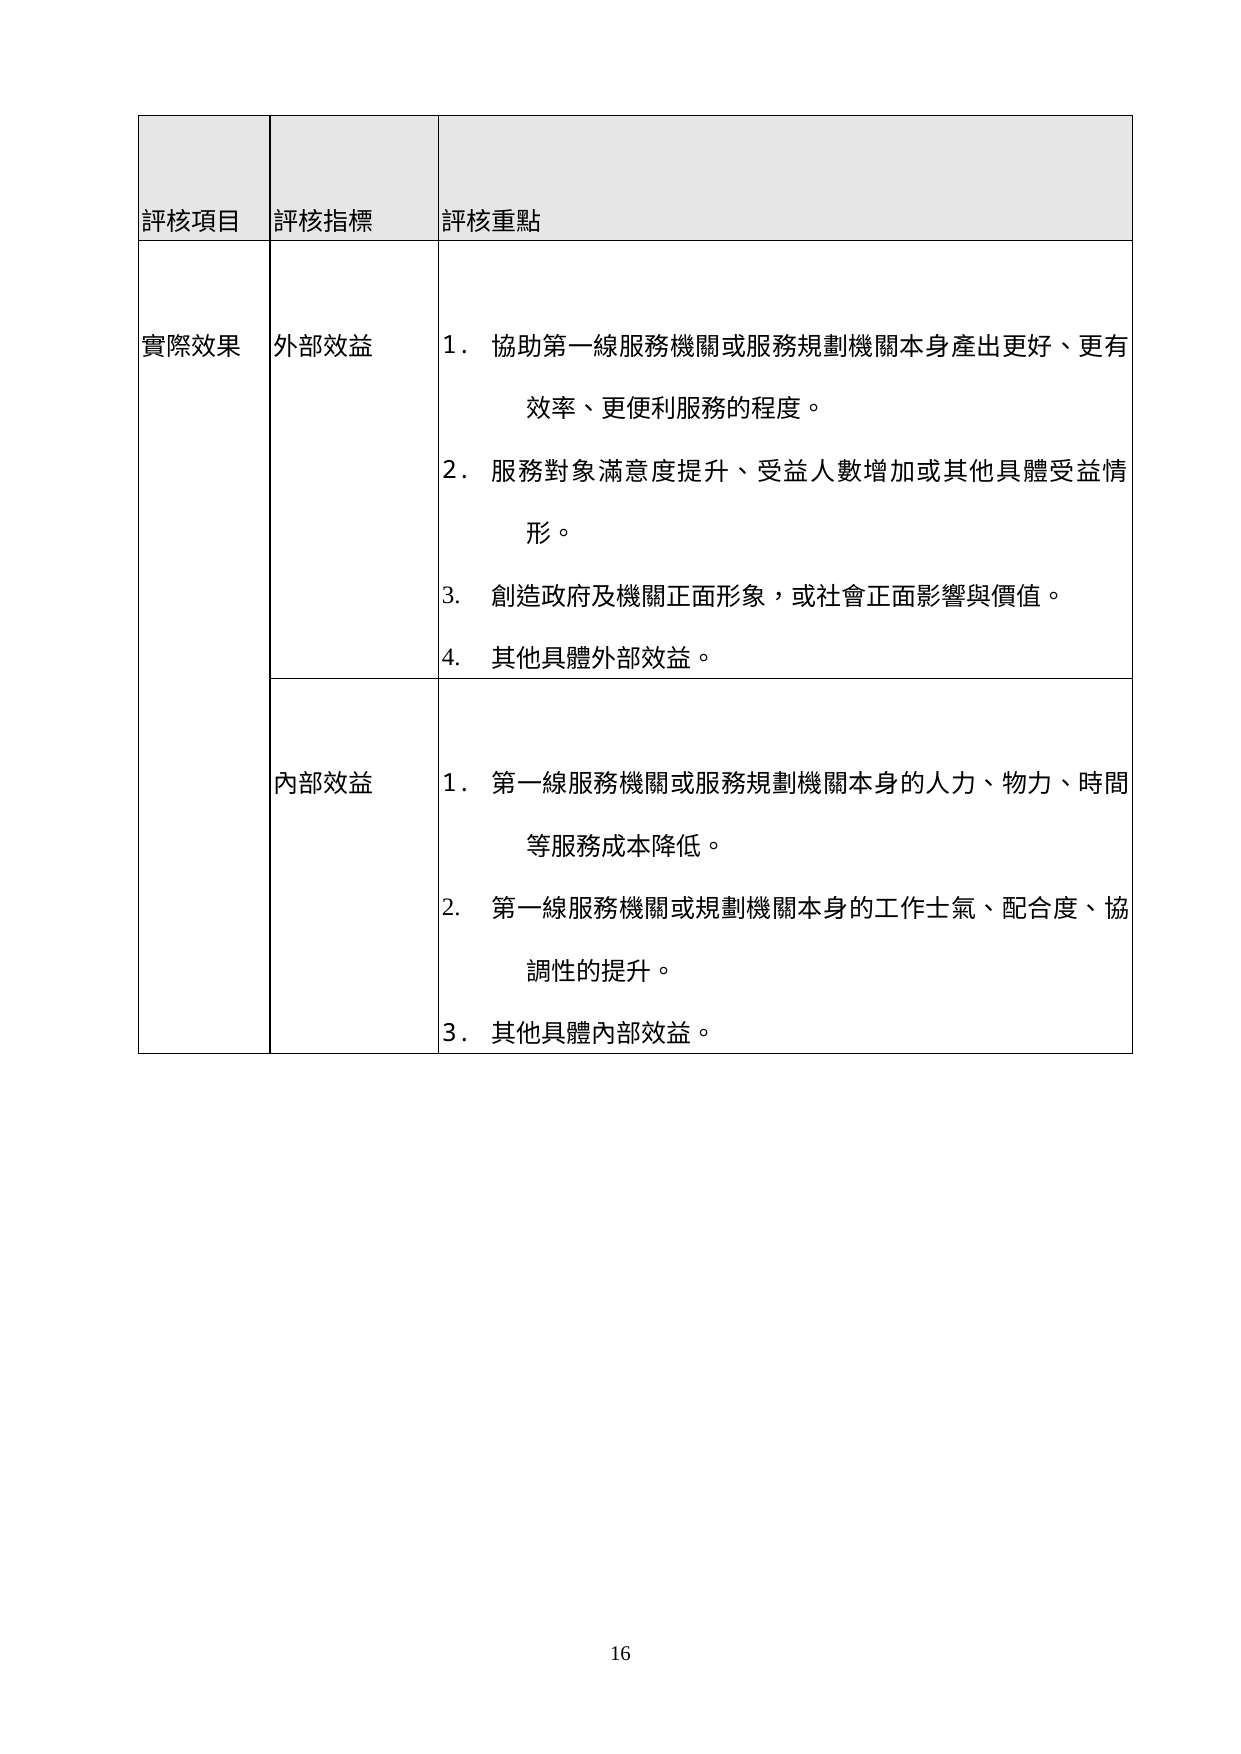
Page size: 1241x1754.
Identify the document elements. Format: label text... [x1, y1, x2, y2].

table_cell 第一線服務機關或服務規劃機關本身的人力、物力、時間等服務成本降低。 第一線服務機關或規劃機關本身的工作士氣、配合度、協調性的提升。 其他具體內部效益。 [439, 679, 1132, 1052]
table_header 評核指標 [271, 116, 438, 240]
table_header 評核重點 [439, 116, 1132, 240]
table_cell 內部效益 [271, 679, 438, 1052]
table_header 評核項目 [139, 116, 269, 240]
table_cell 外部效益 [271, 241, 438, 677]
table_cell 實際效果 [139, 241, 269, 1052]
table_cell 協助第一線服務機關或服務規劃機關本身產出更好、更有效率、更便利服務的程度。 服務對象滿意度提升、受益人數增加或其他具體受益情形。 創造政府及機關正面形象，或社會正面影響與價值。 其他具體外部效益。 [439, 241, 1132, 677]
